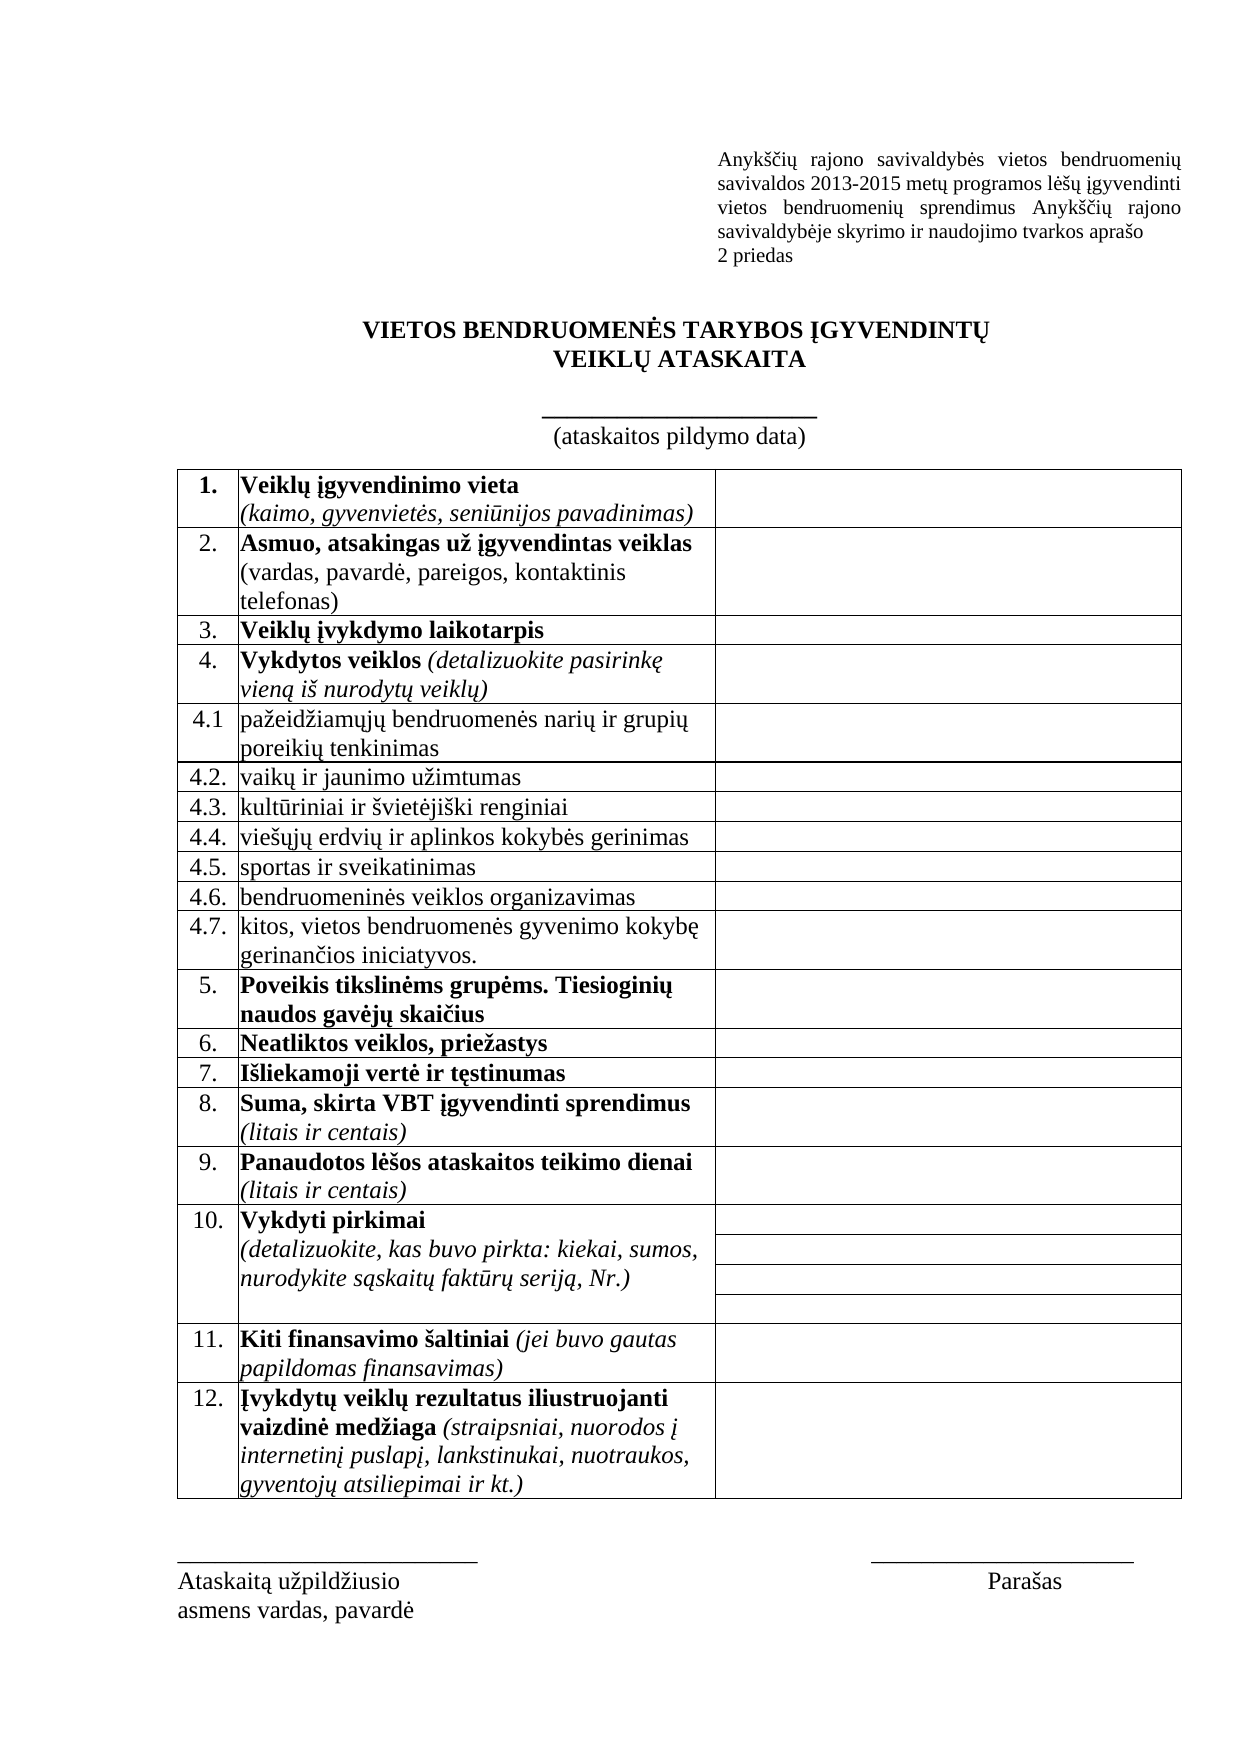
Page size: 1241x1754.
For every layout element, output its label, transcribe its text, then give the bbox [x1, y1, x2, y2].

table_cell viešųjų erdvių ir aplinkos kokybės gerinimas [239, 822, 715, 851]
text 2 priedas [717, 243, 1181, 267]
table_cell pažeidžiamųjų bendruomenės narių ir grupių poreikių tenkinimas [239, 704, 715, 761]
table_cell 4.4. [178, 822, 238, 851]
table_cell kitos, vietos bendruomenės gyvenimo kokybę gerinančios iniciatyvos. [239, 911, 715, 969]
table_cell [716, 1383, 1181, 1498]
table_cell Panaudotos lėšos ataskaitos teikimo dienai (litais ir centais) [239, 1147, 715, 1204]
table_cell vaikų ir jaunimo užimtumas [239, 763, 715, 791]
table_cell [716, 852, 1181, 881]
table_cell 11. [178, 1324, 238, 1382]
table_cell Veiklų įvykdymo laikotarpis [239, 616, 715, 644]
table_cell 10. [178, 1205, 238, 1323]
text VEIKLŲ ATASKAITA [177, 344, 1181, 373]
table_cell 7. [178, 1058, 238, 1087]
table_cell 3. [178, 616, 238, 644]
table_cell bendruomeninės veiklos organizavimas [239, 882, 715, 910]
text Anykščių rajono savivaldybės vietos bendruomenių savivaldos 2013-2015 metų programos lėšų įgyvendinti vietos bendruomenių sprendimus Anykščių rajono savivaldybėje skyrimo ir naudojimo tvarkos aprašo [717, 147, 1181, 243]
table_header 1. [178, 470, 238, 527]
text (ataskaitos pildymo data) [177, 421, 1181, 449]
table_cell [716, 528, 1181, 614]
table_cell [716, 822, 1181, 851]
text ______________________ [177, 392, 1181, 421]
text Ataskaitą užpildžiusio Parašas [177, 1566, 1181, 1595]
table_cell 4.5. [178, 852, 238, 881]
table_cell [716, 1324, 1181, 1382]
table_cell [716, 1235, 1181, 1264]
table_header [716, 470, 1181, 527]
table_cell [716, 1147, 1181, 1204]
table_cell Kiti finansavimo šaltiniai (jei buvo gautas papildomas finansavimas) [239, 1324, 715, 1382]
table_cell kultūriniai ir švietėjiški renginiai [239, 792, 715, 821]
table_cell [716, 645, 1181, 703]
table_cell Išliekamoji vertė ir tęstinumas [239, 1058, 715, 1087]
table_cell 12. [178, 1383, 238, 1498]
text asmens vardas, pavardė [177, 1595, 1181, 1623]
table_header Veiklų įgyvendinimo vieta (kaimo, gyvenvietės, seniūnijos pavadinimas) [239, 470, 715, 527]
text VIETOS BENDRUOMENĖS TARYBOS ĮGYVENDINTŲ [177, 315, 1181, 344]
table_cell [716, 616, 1181, 644]
table_cell 6. [178, 1029, 238, 1057]
table_cell [716, 792, 1181, 821]
table_cell 4.2. [178, 763, 238, 791]
table_cell Neatliktos veiklos, priežastys [239, 1029, 715, 1057]
table_cell 8. [178, 1088, 238, 1146]
table_cell [716, 970, 1181, 1027]
table_cell [716, 882, 1181, 910]
table_cell Poveikis tikslinėms grupėms. Tiesioginių naudos gavėjų skaičius [239, 970, 715, 1027]
table_cell 4.7. [178, 911, 238, 969]
table_cell [716, 704, 1181, 761]
table_cell [716, 1265, 1181, 1293]
table_cell 4. [178, 645, 238, 703]
table_cell 5. [178, 970, 238, 1027]
table_cell 2. [178, 528, 238, 614]
table_cell [716, 1058, 1181, 1087]
table_cell sportas ir sveikatinimas [239, 852, 715, 881]
table_cell 4.3. [178, 792, 238, 821]
table_cell 4.6. [178, 882, 238, 910]
table_cell [716, 763, 1181, 791]
table_cell [716, 1205, 1181, 1234]
table_cell 9. [178, 1147, 238, 1204]
table_cell [716, 1029, 1181, 1057]
table_cell Įvykdytų veiklų rezultatus iliustruojanti vaizdinė medžiaga (straipsniai, nuorodos į internetinį puslapį, lankstinukai, nuotraukos, gyventojų atsiliepimai ir kt.) [239, 1383, 715, 1498]
table_cell 4.1 [178, 704, 238, 761]
table_cell [716, 1088, 1181, 1146]
table_cell Vykdyti pirkimai (detalizuokite, kas buvo pirkta: kiekai, sumos, nurodykite sąskaitų faktūrų seriją, Nr.) [239, 1205, 715, 1323]
table_cell [716, 1295, 1181, 1323]
text ________________________ _____________________ [177, 1537, 1181, 1566]
table_cell Asmuo, atsakingas už įgyvendintas veiklas (vardas, pavardė, pareigos, kontaktinis telefonas) [239, 528, 715, 614]
table_cell [716, 911, 1181, 969]
table_cell Vykdytos veiklos (detalizuokite pasirinkę vieną iš nurodytų veiklų) [239, 645, 715, 703]
table_cell Suma, skirta VBT įgyvendinti sprendimus (litais ir centais) [239, 1088, 715, 1146]
